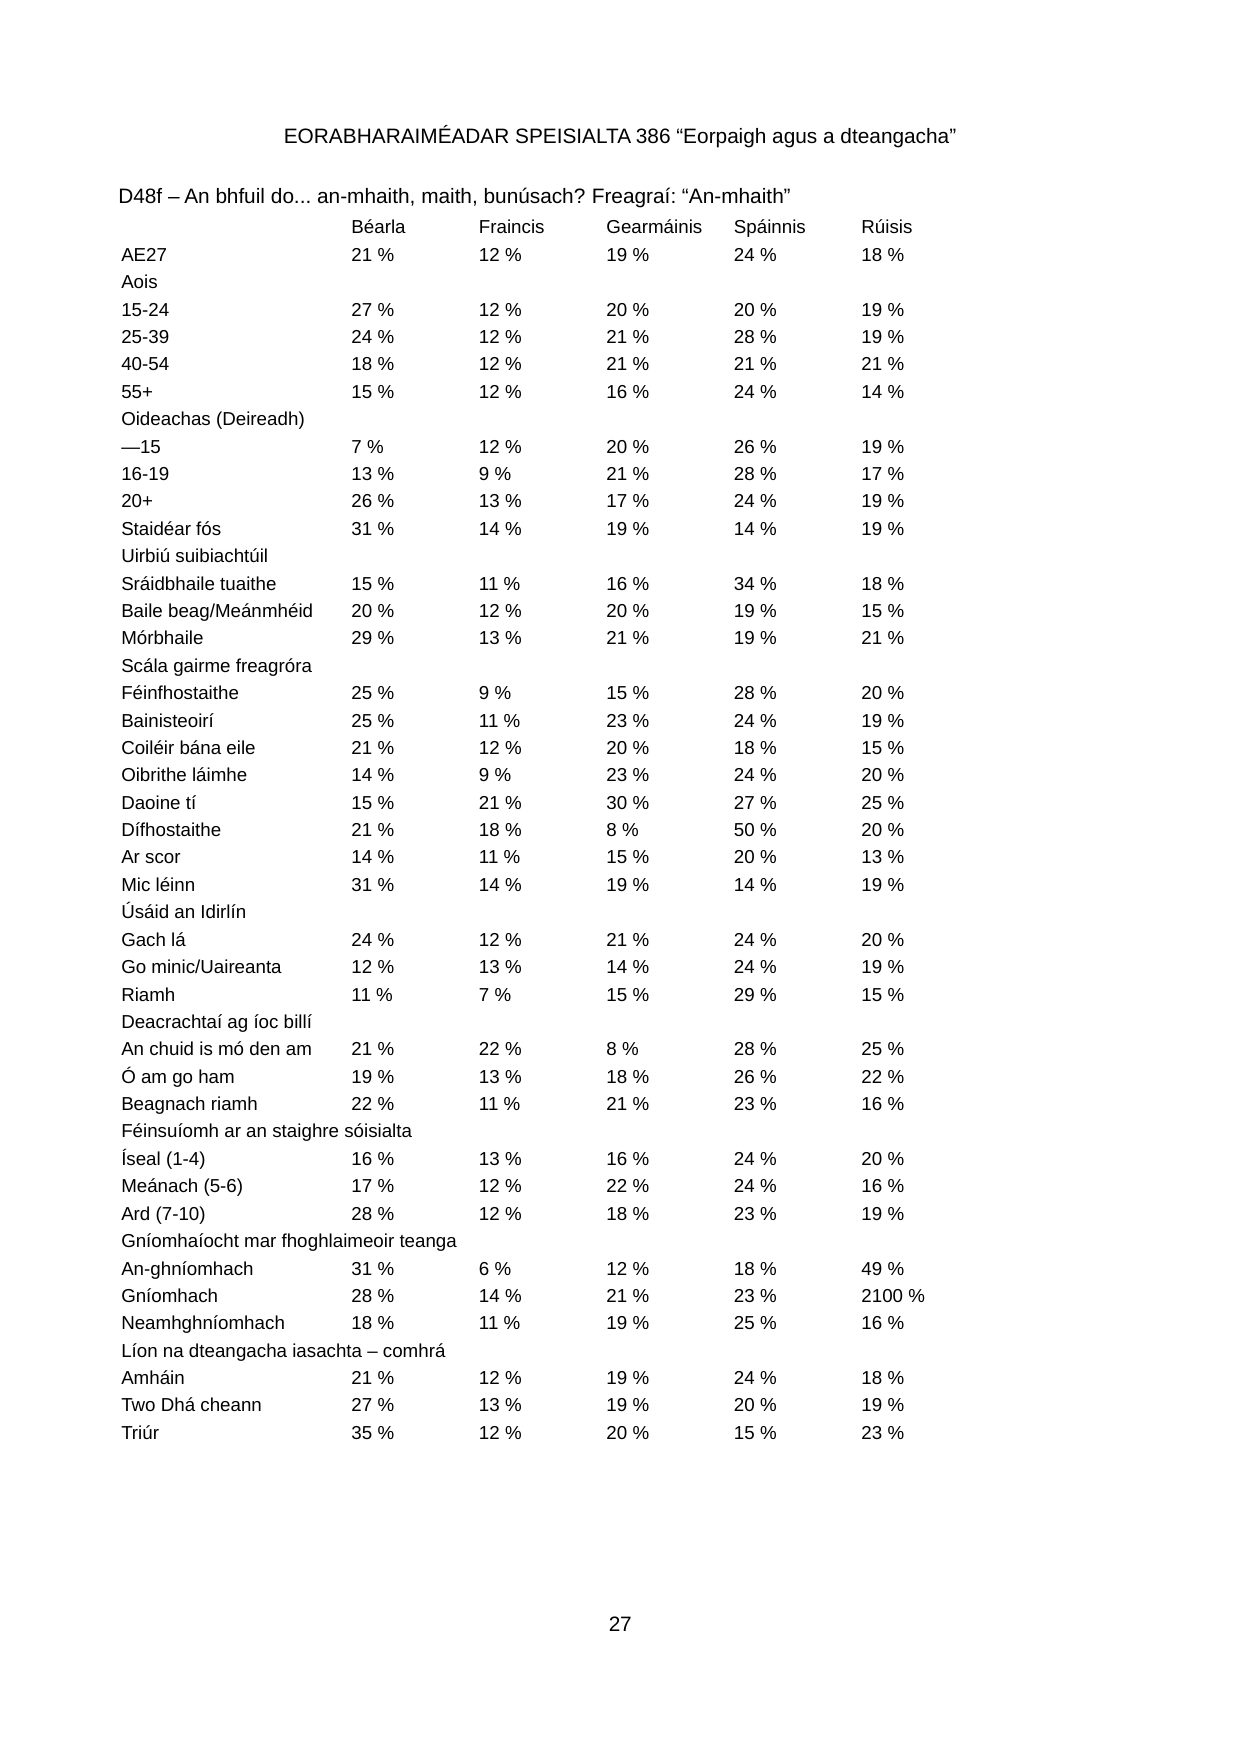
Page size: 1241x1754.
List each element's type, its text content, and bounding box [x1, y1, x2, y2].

table_cell 19 % [348, 1063, 476, 1090]
table_cell 9 % [476, 679, 603, 706]
table_cell Oibrithe láimhe [118, 761, 348, 789]
table_cell [858, 405, 986, 432]
table_cell 19 % [858, 953, 986, 980]
table_cell 24 % [348, 323, 476, 350]
table_cell 15 % [603, 980, 731, 1008]
table_cell 26 % [348, 487, 476, 515]
table_cell 19 % [858, 871, 986, 898]
table_cell 17 % [603, 487, 731, 515]
table_cell Íseal (1-4) [118, 1145, 348, 1172]
table_cell 22 % [603, 1172, 731, 1199]
table_cell 27 % [731, 789, 858, 816]
table_cell 24 % [731, 1172, 858, 1199]
table_cell 14 % [731, 871, 858, 898]
table_cell 7 % [348, 433, 476, 460]
table_cell 18 % [603, 1063, 731, 1090]
table_cell 21 % [348, 1035, 476, 1063]
table_cell 16 % [858, 1172, 986, 1199]
table_cell Mic léinn [118, 871, 348, 898]
table_cell Ard (7-10) [118, 1200, 348, 1227]
table_cell 18 % [731, 734, 858, 761]
table_cell Uirbiú suibiachtúil [118, 542, 858, 569]
table_cell 20 % [348, 597, 476, 624]
table_cell 15 % [731, 1419, 858, 1446]
table_cell Sráidbhaile tuaithe [118, 570, 348, 597]
table_cell 19 % [603, 1364, 731, 1391]
table_cell [858, 1337, 986, 1364]
table_cell 40-54 [118, 350, 348, 378]
table_cell 13 % [476, 624, 603, 652]
table_cell 14 % [603, 953, 731, 980]
table_cell Staidéar fós [118, 515, 348, 542]
table_cell 19 % [858, 1200, 986, 1227]
table_cell [858, 1227, 986, 1254]
table_cell 19 % [858, 323, 986, 350]
table_cell 30 % [603, 789, 731, 816]
table_cell 20 % [603, 597, 731, 624]
table_cell 28 % [731, 1035, 858, 1063]
table_cell 19 % [603, 515, 731, 542]
table_cell 21 % [858, 624, 986, 652]
table_cell 15-24 [118, 296, 348, 323]
table_cell 19 % [731, 624, 858, 652]
table_cell 20 % [731, 1391, 858, 1419]
table_cell 24 % [731, 706, 858, 734]
table_cell 13 % [476, 1145, 603, 1172]
table_cell 21 % [603, 1090, 731, 1117]
table_cell [858, 1008, 986, 1035]
table_cell 26 % [731, 1063, 858, 1090]
table_cell 25 % [858, 789, 986, 816]
table_cell 15 % [348, 570, 476, 597]
table_cell 23 % [731, 1090, 858, 1117]
table_cell 49 % [858, 1254, 986, 1282]
table_cell 23 % [858, 1419, 986, 1446]
table_cell 24 % [731, 926, 858, 953]
table_cell Gníomhaíocht mar fhoghlaimeoir teanga [118, 1227, 858, 1254]
table_cell 28 % [731, 679, 858, 706]
table_header [118, 213, 348, 241]
text D48f – An bhfuil do... an-mhaith, maith, bunúsach? Freagraí: “An-mhaith” [118, 183, 1122, 207]
table_cell Líon na dteangacha iasachta – comhrá [118, 1337, 858, 1364]
table_cell 14 % [348, 761, 476, 789]
table_cell Triúr [118, 1419, 348, 1446]
table_cell 16 % [858, 1309, 986, 1337]
table_cell 19 % [858, 296, 986, 323]
table_cell Go minic/Uaireanta [118, 953, 348, 980]
table_cell 15 % [858, 597, 986, 624]
table_cell 11 % [476, 570, 603, 597]
table_cell 21 % [603, 624, 731, 652]
table_cell 14 % [476, 871, 603, 898]
table_cell 12 % [476, 241, 603, 268]
table_cell 21 % [348, 816, 476, 843]
table_cell 21 % [603, 323, 731, 350]
table_cell 20 % [603, 1419, 731, 1446]
table_cell 12 % [476, 1419, 603, 1446]
table_cell 12 % [476, 378, 603, 405]
table_cell 19 % [603, 241, 731, 268]
table_cell 19 % [858, 487, 986, 515]
table_cell 20 % [858, 761, 986, 789]
table_cell 23 % [603, 706, 731, 734]
table_cell 25 % [348, 706, 476, 734]
table_cell 21 % [858, 350, 986, 378]
table_cell 50 % [731, 816, 858, 843]
table_cell 24 % [731, 761, 858, 789]
table_cell Gach lá [118, 926, 348, 953]
table_cell 20 % [731, 296, 858, 323]
table_cell 11 % [476, 706, 603, 734]
table_cell 21 % [603, 1282, 731, 1309]
table_cell 12 % [476, 350, 603, 378]
table_cell 12 % [603, 1254, 731, 1282]
table_cell 12 % [476, 296, 603, 323]
table_cell Féinfhostaithe [118, 679, 348, 706]
table_cell 35 % [348, 1419, 476, 1446]
table_cell Ó am go ham [118, 1063, 348, 1090]
table_cell 19 % [858, 433, 986, 460]
table_cell Oideachas (Deireadh) [118, 405, 858, 432]
table_cell 19 % [603, 871, 731, 898]
table_cell 31 % [348, 871, 476, 898]
table_cell 18 % [858, 570, 986, 597]
table_cell [858, 268, 986, 296]
table_cell 23 % [731, 1282, 858, 1309]
table_cell 27 % [348, 1391, 476, 1419]
table_cell Baile beag/Meánmhéid [118, 597, 348, 624]
table_cell 18 % [348, 1309, 476, 1337]
table_header Fraincis [476, 213, 603, 241]
table_cell 25-39 [118, 323, 348, 350]
table_cell [858, 1118, 986, 1145]
table_cell 12 % [476, 734, 603, 761]
table_cell An chuid is mó den am [118, 1035, 348, 1063]
table_cell 15 % [603, 844, 731, 871]
table_cell 20 % [858, 679, 986, 706]
table_cell 21 % [603, 460, 731, 487]
table_cell 21 % [603, 926, 731, 953]
table_cell [858, 652, 986, 679]
table_cell 16 % [348, 1145, 476, 1172]
table_cell 18 % [858, 241, 986, 268]
table_cell 14 % [476, 515, 603, 542]
table_cell Deacrachtaí ag íoc billí [118, 1008, 858, 1035]
table_cell 16 % [603, 378, 731, 405]
table_cell 8 % [603, 816, 731, 843]
table_cell 25 % [858, 1035, 986, 1063]
table_cell Two Dhá cheann [118, 1391, 348, 1419]
table_cell 17 % [858, 460, 986, 487]
table_cell 25 % [348, 679, 476, 706]
table_cell An-ghníomhach [118, 1254, 348, 1282]
table_cell 11 % [476, 1309, 603, 1337]
table_cell 31 % [348, 515, 476, 542]
table_cell 12 % [476, 323, 603, 350]
table_cell 24 % [731, 1145, 858, 1172]
table_cell 28 % [348, 1200, 476, 1227]
table_cell 19 % [858, 706, 986, 734]
table_cell 13 % [476, 953, 603, 980]
table_cell 19 % [603, 1309, 731, 1337]
table_header Rúisis [858, 213, 986, 241]
table_cell 20 % [603, 296, 731, 323]
table_cell 31 % [348, 1254, 476, 1282]
table_cell Mórbhaile [118, 624, 348, 652]
table_cell Úsáid an Idirlín [118, 898, 858, 926]
table_cell Coiléir bána eile [118, 734, 348, 761]
table_cell 8 % [603, 1035, 731, 1063]
table_cell 22 % [348, 1090, 476, 1117]
table_cell Gníomhach [118, 1282, 348, 1309]
table_cell 12 % [476, 1200, 603, 1227]
table_cell 20 % [858, 1145, 986, 1172]
table_header Spáinnis [731, 213, 858, 241]
table_cell 20 % [858, 816, 986, 843]
table_cell 12 % [476, 597, 603, 624]
table_cell Scála gairme freagróra [118, 652, 858, 679]
table_cell 18 % [858, 1364, 986, 1391]
table_cell Beagnach riamh [118, 1090, 348, 1117]
table_cell 9 % [476, 460, 603, 487]
table_cell 15 % [603, 679, 731, 706]
table_cell 15 % [858, 980, 986, 1008]
table_cell 28 % [731, 460, 858, 487]
table_cell Daoine tí [118, 789, 348, 816]
table_cell Ar scor [118, 844, 348, 871]
table_cell 12 % [348, 953, 476, 980]
table_cell 15 % [348, 378, 476, 405]
table_cell 15 % [348, 789, 476, 816]
table_cell 24 % [731, 241, 858, 268]
table_cell AE27 [118, 241, 348, 268]
table_cell 13 % [476, 487, 603, 515]
table_cell Meánach (5-6) [118, 1172, 348, 1199]
table_cell 16-19 [118, 460, 348, 487]
table_cell 15 % [858, 734, 986, 761]
table_cell Dífhostaithe [118, 816, 348, 843]
table_cell 24 % [731, 487, 858, 515]
table_cell 23 % [603, 761, 731, 789]
table_cell 18 % [731, 1254, 858, 1282]
table_cell 12 % [476, 1364, 603, 1391]
table_cell 17 % [348, 1172, 476, 1199]
table_cell 11 % [476, 1090, 603, 1117]
table_cell 11 % [348, 980, 476, 1008]
table_cell Aois [118, 268, 858, 296]
table_cell 12 % [476, 1172, 603, 1199]
table_cell 11 % [476, 844, 603, 871]
table_cell 29 % [731, 980, 858, 1008]
table_cell Riamh [118, 980, 348, 1008]
table_cell 27 % [348, 296, 476, 323]
table_cell 14 % [476, 1282, 603, 1309]
table_cell 23 % [731, 1200, 858, 1227]
table_cell 28 % [348, 1282, 476, 1309]
table_cell 20 % [858, 926, 986, 953]
table_cell 21 % [731, 350, 858, 378]
table_header Gearmáinis [603, 213, 731, 241]
table_cell 25 % [731, 1309, 858, 1337]
table_cell 28 % [731, 323, 858, 350]
table_cell 21 % [348, 1364, 476, 1391]
table_cell Féinsuíomh ar an staighre sóisialta [118, 1118, 858, 1145]
table_cell 22 % [476, 1035, 603, 1063]
table_cell 24 % [731, 378, 858, 405]
table_cell 29 % [348, 624, 476, 652]
table_cell 12 % [476, 433, 603, 460]
table_cell 55+ [118, 378, 348, 405]
table_cell 21 % [476, 789, 603, 816]
table_cell 14 % [348, 844, 476, 871]
table_cell 21 % [348, 734, 476, 761]
table_cell 24 % [731, 953, 858, 980]
table_cell 12 % [476, 926, 603, 953]
table_cell 20 % [731, 844, 858, 871]
table_cell 9 % [476, 761, 603, 789]
table_cell Amháin [118, 1364, 348, 1391]
table_cell 34 % [731, 570, 858, 597]
table_cell 18 % [603, 1200, 731, 1227]
table_cell 20 % [603, 433, 731, 460]
table_cell 16 % [858, 1090, 986, 1117]
table_cell Neamhghníomhach [118, 1309, 348, 1337]
table_cell Bainisteoirí [118, 706, 348, 734]
table_cell 13 % [348, 460, 476, 487]
table_cell 14 % [731, 515, 858, 542]
table_cell 21 % [348, 241, 476, 268]
table_cell —15 [118, 433, 348, 460]
table_cell 19 % [731, 597, 858, 624]
table_cell 13 % [476, 1391, 603, 1419]
table_cell 18 % [348, 350, 476, 378]
table_cell 14 % [858, 378, 986, 405]
table_cell [858, 542, 986, 569]
table_cell 19 % [603, 1391, 731, 1419]
table_header Béarla [348, 213, 476, 241]
table_cell 16 % [603, 1145, 731, 1172]
table_cell 18 % [476, 816, 603, 843]
table_cell 24 % [348, 926, 476, 953]
table_cell 20 % [603, 734, 731, 761]
table_cell 6 % [476, 1254, 603, 1282]
table_cell [858, 898, 986, 926]
table_cell 21 % [603, 350, 731, 378]
table_cell 19 % [858, 515, 986, 542]
table_cell 13 % [858, 844, 986, 871]
table_cell 24 % [731, 1364, 858, 1391]
table_cell 22 % [858, 1063, 986, 1090]
table_cell 16 % [603, 570, 731, 597]
table_cell 2100 % [858, 1282, 986, 1309]
table_cell 13 % [476, 1063, 603, 1090]
table_cell 19 % [858, 1391, 986, 1419]
table_cell 20+ [118, 487, 348, 515]
table_cell 26 % [731, 433, 858, 460]
table_cell 7 % [476, 980, 603, 1008]
